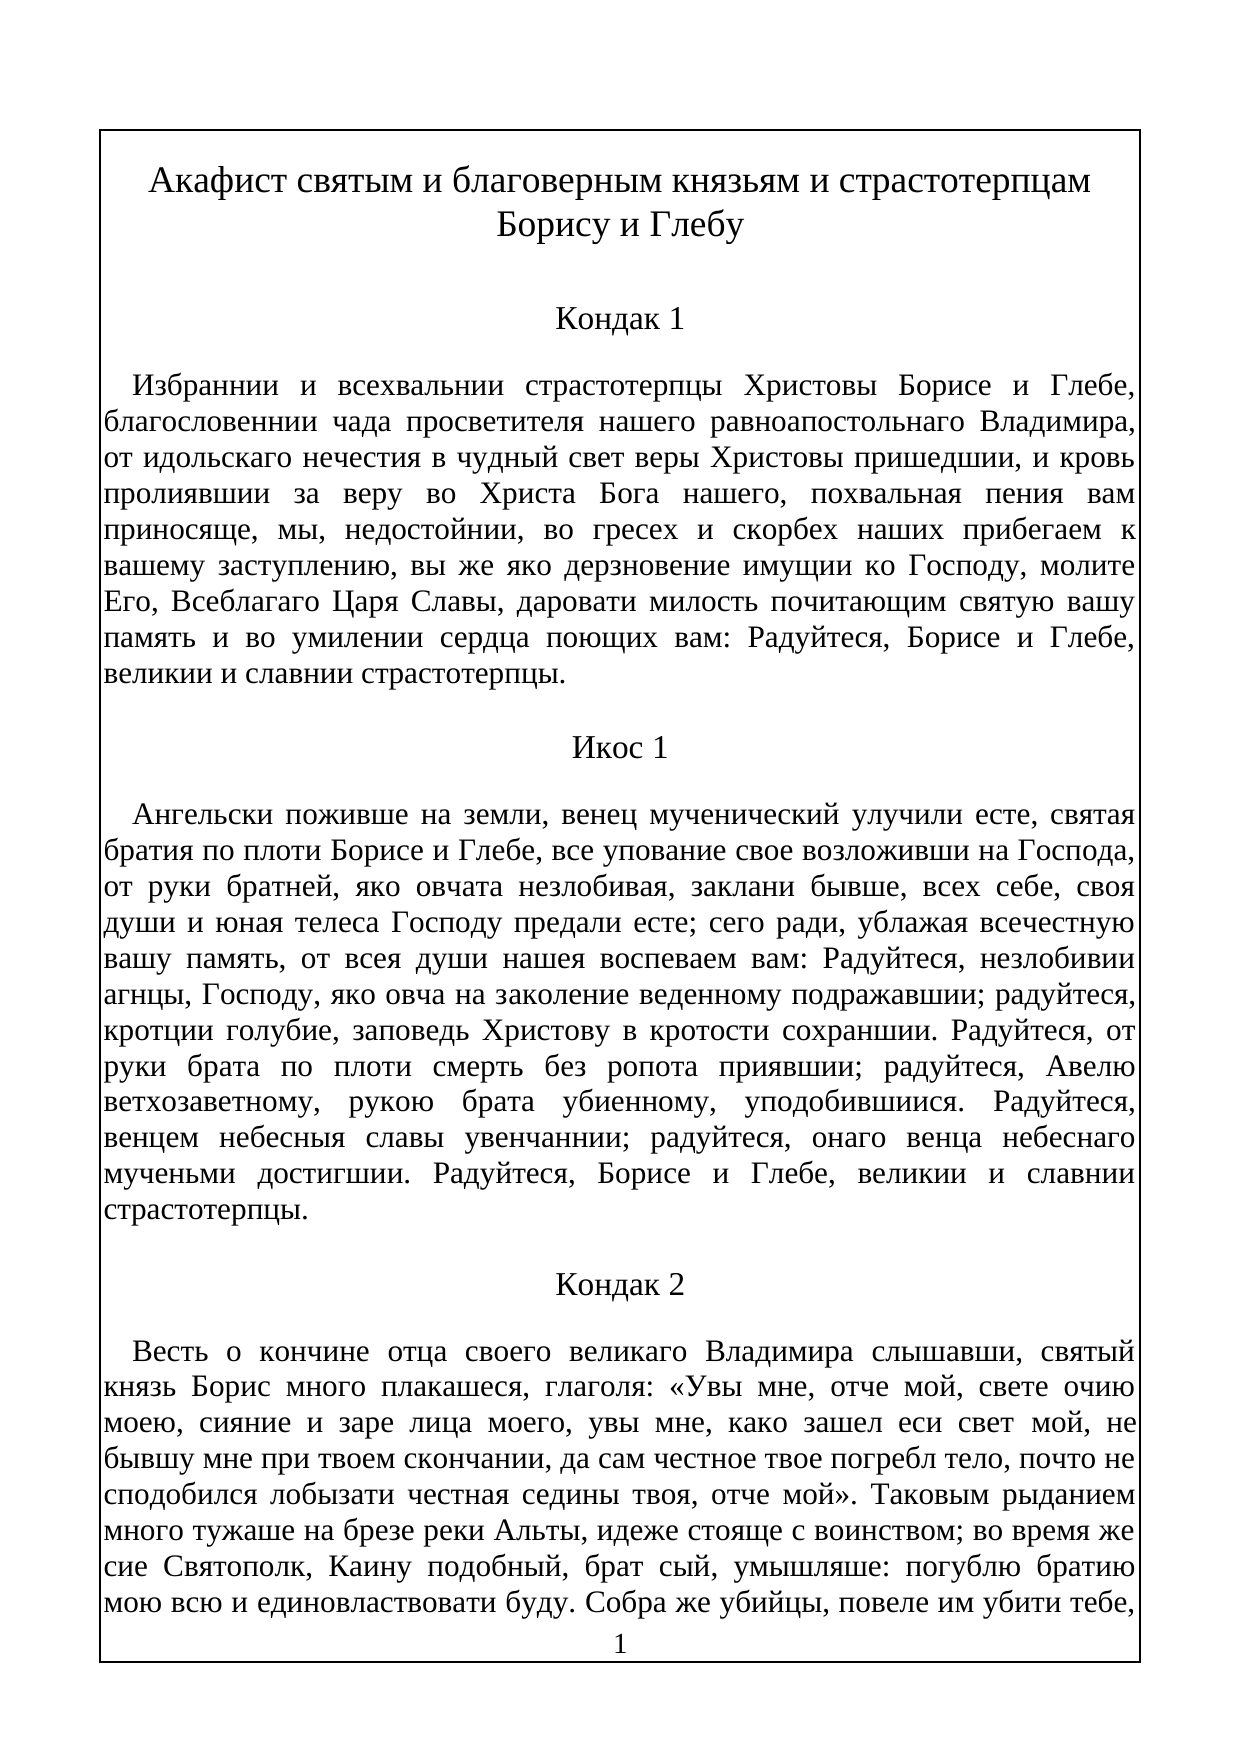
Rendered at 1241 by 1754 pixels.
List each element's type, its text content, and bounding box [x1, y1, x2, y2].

text Весть о кончине отца своего великаго Владимира слышавши, святый князь Борис много плакашеся, глаголя: «Увы мне, отче мой, свете очию моею, сияние и заре лица моего, увы мне, како зашел еси свет мой, не бывшу мне при твоем скончании, да сам честное твое погребл тело, почто не сподобился лобызати честная седины твоя, отче мой». Таковым рыданием много тужаше на брезе реки Альты, идеже стояще с воинством; во время же сие Святополк, Каину подобный, брат сый, умышляше: погублю братию мою всю и единовластвовати буду. Собра же убийцы, повеле им убити тебе, [103, 1332, 1137, 1619]
subtitle Кондак 1 [103, 299, 1137, 337]
text Ангельски поживше на земли, венец мученический улучили есте, святая братия по плоти Борисе и Глебе, все упование свое возложивши на Господа, от руки братней, яко овчата незлобивая, заклани бывше, всех себе, своя души и юная телеса Господу предали есте; сего ради, ублажая всечестную вашу память, от всея души нашея воспеваем вам: Радуйтеся, незлобивии агнцы, Господу, яко овча на зaколение веденному подражавшии; радуйтеся, кротции голубие, заповедь Христову в кротости сохраншии. Радуйтеся, от руки брата по плоти смерть без ропота приявшии; радуйтеся, Авелю ветхозаветному, рукою брата убиенному, уподобившиися. Радуйтеся, венцем небесныя славы увенчаннии; радуйтеся, онаго венца небеснаго мученьми достигшии. Радуйтеся, Борисе и Глебе, великии и славнии страстотерпцы. [103, 795, 1137, 1226]
subtitle Акафист святым и благоверным князьям и страстотерпцам Борису и Глебу [103, 158, 1137, 244]
subtitle Кондак 2 [103, 1264, 1137, 1302]
subtitle Икос 1 [103, 727, 1137, 766]
text Избраннии и всехвальнии страстотерпцы Христовы Борисе и Глебе, благословеннии чада просветителя нашего равноапостольнаго Владимира, от идольскаго нечестия в чудный свет веры Христовы пришедшии, и кровь пролиявшии за веру во Христа Бога нашего, похвальная пения вам приносяще, мы, недостойнии, во гресех и скорбех наших прибегаем к вашему заступлению, вы же яко дерзновение имущии ко Господу, молите Его, Всеблагаго Царя Славы, даровати милость почитающим святую вашу память и во умилении сердца поющих вам: Радуйтеся, Борисе и Глебе, великии и славнии страстотерпцы. [103, 366, 1137, 690]
